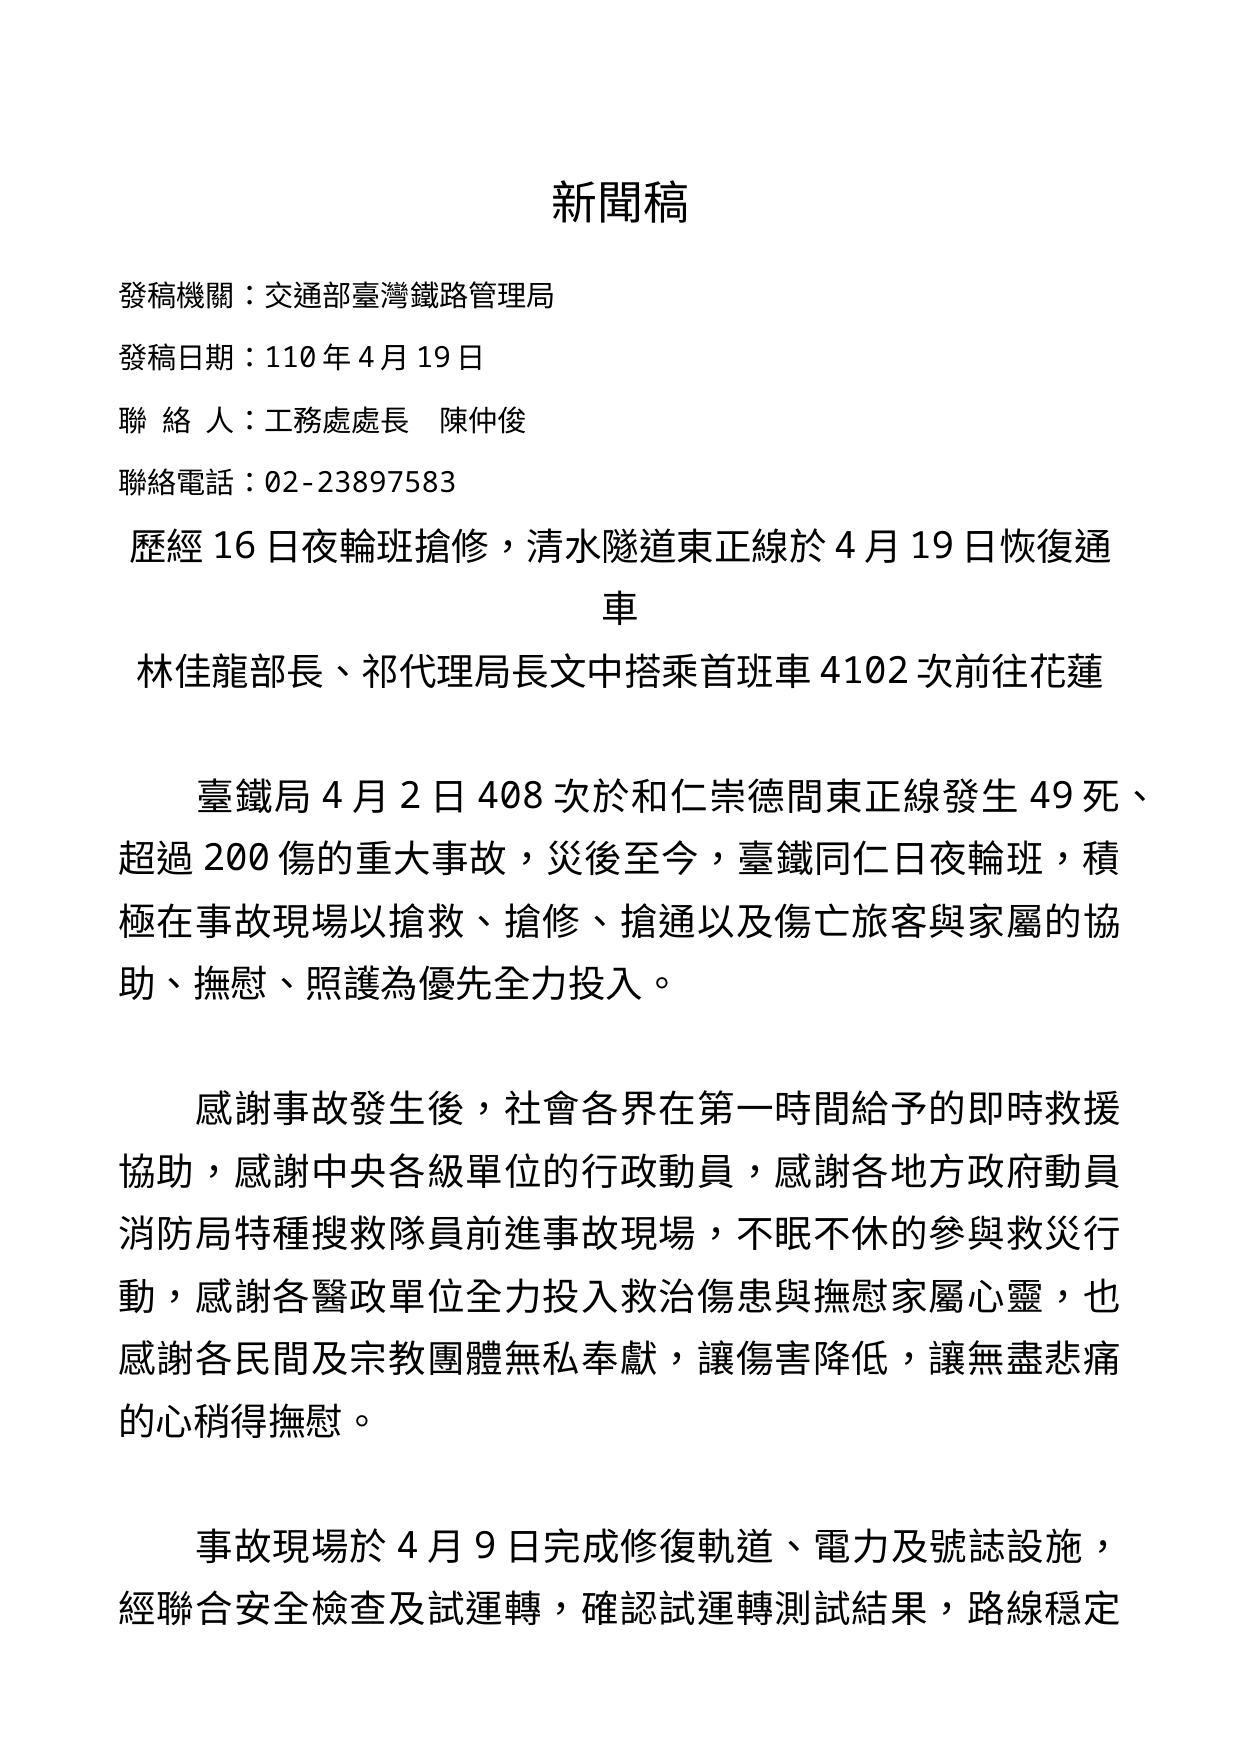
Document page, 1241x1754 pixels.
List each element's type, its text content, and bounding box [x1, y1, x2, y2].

text 發稿日期：110年4月19日 [118, 314, 1122, 377]
text 感謝事故發生後，社會各界在第一時間給予的即時救援協助，感謝中央各級單位的行政動員，感謝各地方政府動員消防局特種搜救隊員前進事故現場，不眠不休的參與救災行動，感謝各醫政單位全力投入救治傷患與撫慰家屬心靈，也感謝各民間及宗教團體無私奉獻，讓傷害降低，讓無盡悲痛的心稍得撫慰。 [118, 1064, 1122, 1439]
text 事故現場於4月9日完成修復軌道、電力及號誌設施，經聯合安全檢查及試運轉，確認試運轉測試結果，路線穏定 [118, 1502, 1122, 1627]
text 聯 絡 人：工務處處長 陳仲俊 [118, 377, 1122, 439]
text 歷經16日夜輪班搶修，清水隧道東正線於4月19日恢復通車 [118, 502, 1122, 627]
text 聯絡電話：02-23897583 [118, 439, 1122, 502]
text 臺鐵局4月2日408次於和仁崇德間東正線發生49死、超過200傷的重大事故，災後至今，臺鐵同仁日夜輪班，積極在事故現場以搶救、搶修、搶通以及傷亡旅客與家屬的協助、撫慰、照護為優先全力投入。 [118, 752, 1122, 1002]
text 林佳龍部長、祁代理局長文中搭乘首班車4102次前往花蓮 [118, 627, 1122, 689]
text 發稿機關：交通部臺灣鐵路管理局 [118, 252, 1122, 314]
text 新聞稿 [118, 127, 1122, 252]
